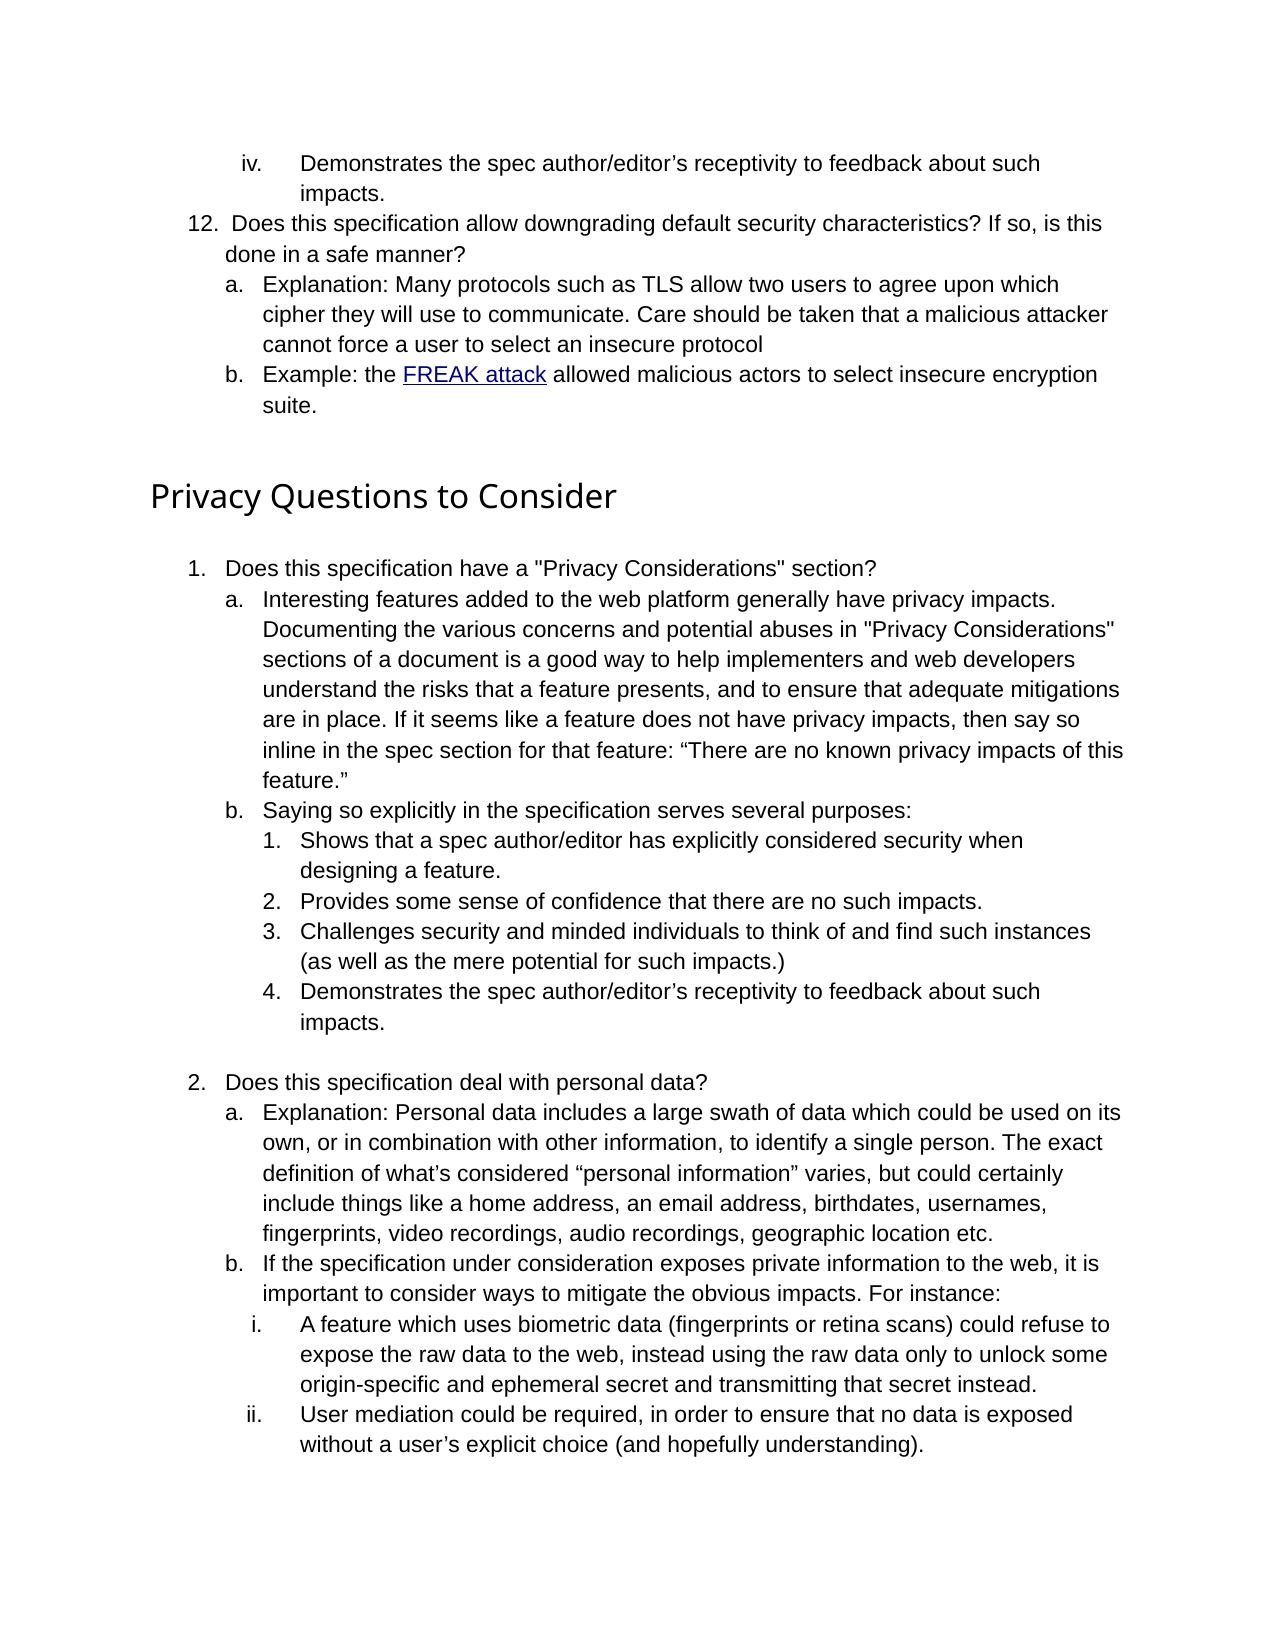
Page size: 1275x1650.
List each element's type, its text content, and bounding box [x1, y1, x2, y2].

list A feature which uses biometric data (fingerprints or retina scans) could refuse to expose the raw data to the web, instead using the raw data only to unlock some origin-specific and ephemeral secret and transmitting that secret instead. [262, 1311, 1125, 1397]
list Does this specification allow downgrading default security characteristics? If so, is this done in a safe manner? [187, 210, 1125, 267]
list Saying so explicitly in the specification serves several purposes: [225, 797, 1125, 823]
subtitle Privacy Questions to Consider [150, 473, 1125, 518]
list Interesting features added to the web platform generally have privacy impacts. Documenting the various concerns and potential abuses in "Privacy Considerations" sections of a document is a good way to help implementers and web developers understand the risks that a feature presents, and to ensure that adequate mitigations are in place. If it seems like a feature does not have privacy impacts, then say so inline in the spec section for that feature: “There are no known privacy impacts of this feature.” [225, 586, 1125, 793]
list Explanation: Many protocols such as TLS allow two users to agree upon which cipher they will use to communicate. Care should be taken that a malicious attacker cannot force a user to select an insecure protocol [225, 271, 1125, 358]
list User mediation could be required, in order to ensure that no data is exposed without a user’s explicit choice (and hopefully understanding). [262, 1401, 1125, 1458]
list If the specification under consideration exposes private information to the web, it is important to consider ways to mitigate the obvious impacts. For instance: [225, 1250, 1125, 1307]
list Provides some sense of confidence that there are no such impacts. [262, 888, 1125, 914]
list Challenges security and minded individuals to think of and find such instances (as well as the mere potential for such impacts.) [262, 918, 1125, 974]
list Does this specification deal with personal data? [187, 1069, 1125, 1095]
list Explanation: Personal data includes a large swath of data which could be used on its own, or in combination with other information, to identify a single person. The exact definition of what’s considered “personal information” varies, but could certainly include things like a home address, an email address, birthdates, usernames, fingerprints, video recordings, audio recordings, geographic location etc. [225, 1099, 1125, 1246]
list Demonstrates the spec author/editor’s receptivity to feedback about such impacts. [262, 978, 1125, 1035]
list Example: the FREAK attack allowed malicious actors to select insecure encryption suite. [225, 361, 1125, 418]
list Does this specification have a "Privacy Considerations" section? [187, 555, 1125, 582]
list Demonstrates the spec author/editor’s receptivity to feedback about such impacts. [262, 150, 1125, 207]
list Shows that a spec author/editor has explicitly considered security when designing a feature. [262, 827, 1125, 884]
